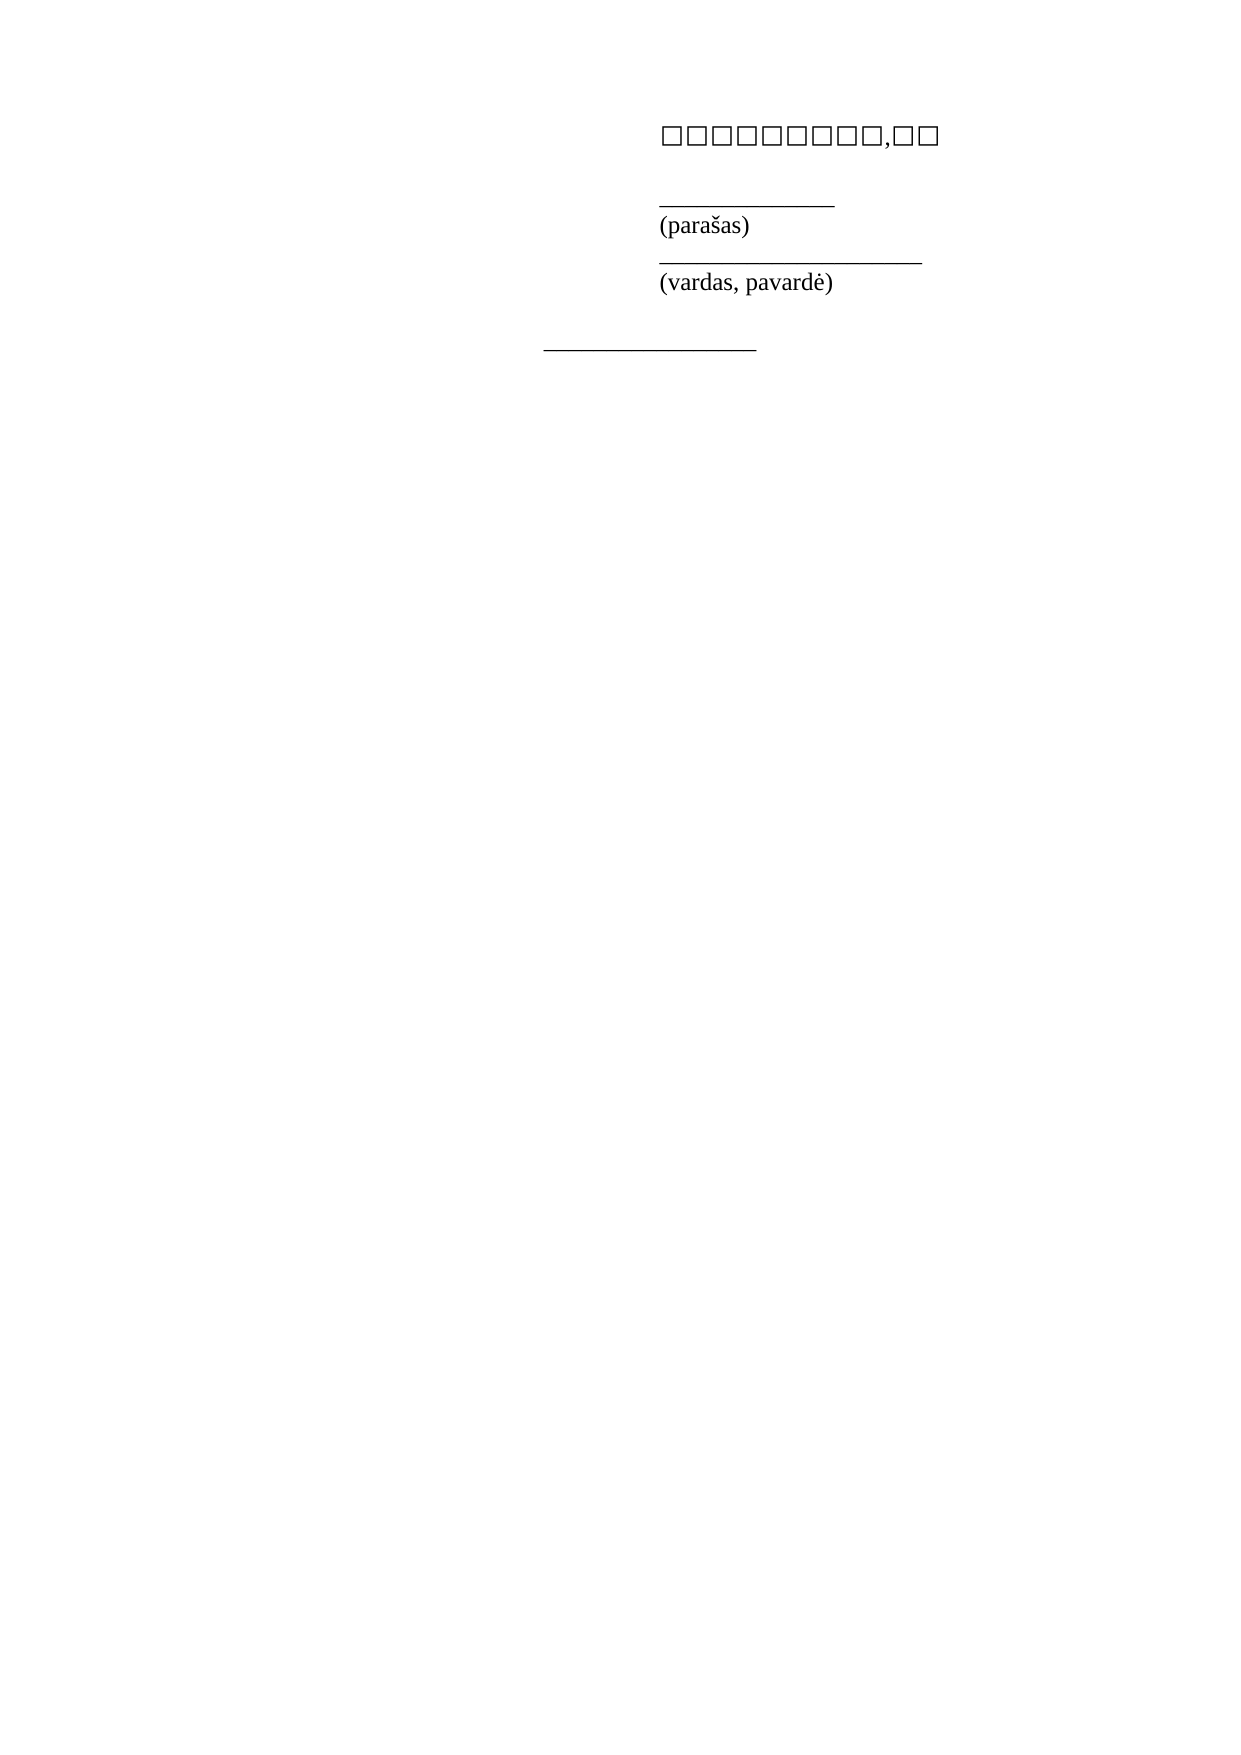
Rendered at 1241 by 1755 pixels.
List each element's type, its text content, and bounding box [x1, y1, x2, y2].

text _________________ [177, 325, 1122, 353]
table_cell [177, 118, 648, 296]
table_cell Žyma apie atliktą mokėjimą Mokėjimo data ⬜⬜⬜⬜[][][][]-⬜⬜[][]-⬜⬜[][] Mokėjimo pavedimo numeris ⬜⬜⬜⬜[][][][] Išmokėta suma (litai, centai) ⬜⬜⬜⬜⬜⬜⬜⬜⬜[][][][][][][][][],⬜⬜[][] ______________ (parašas) _____________________ (vardas, pavardė) [648, 118, 1122, 296]
